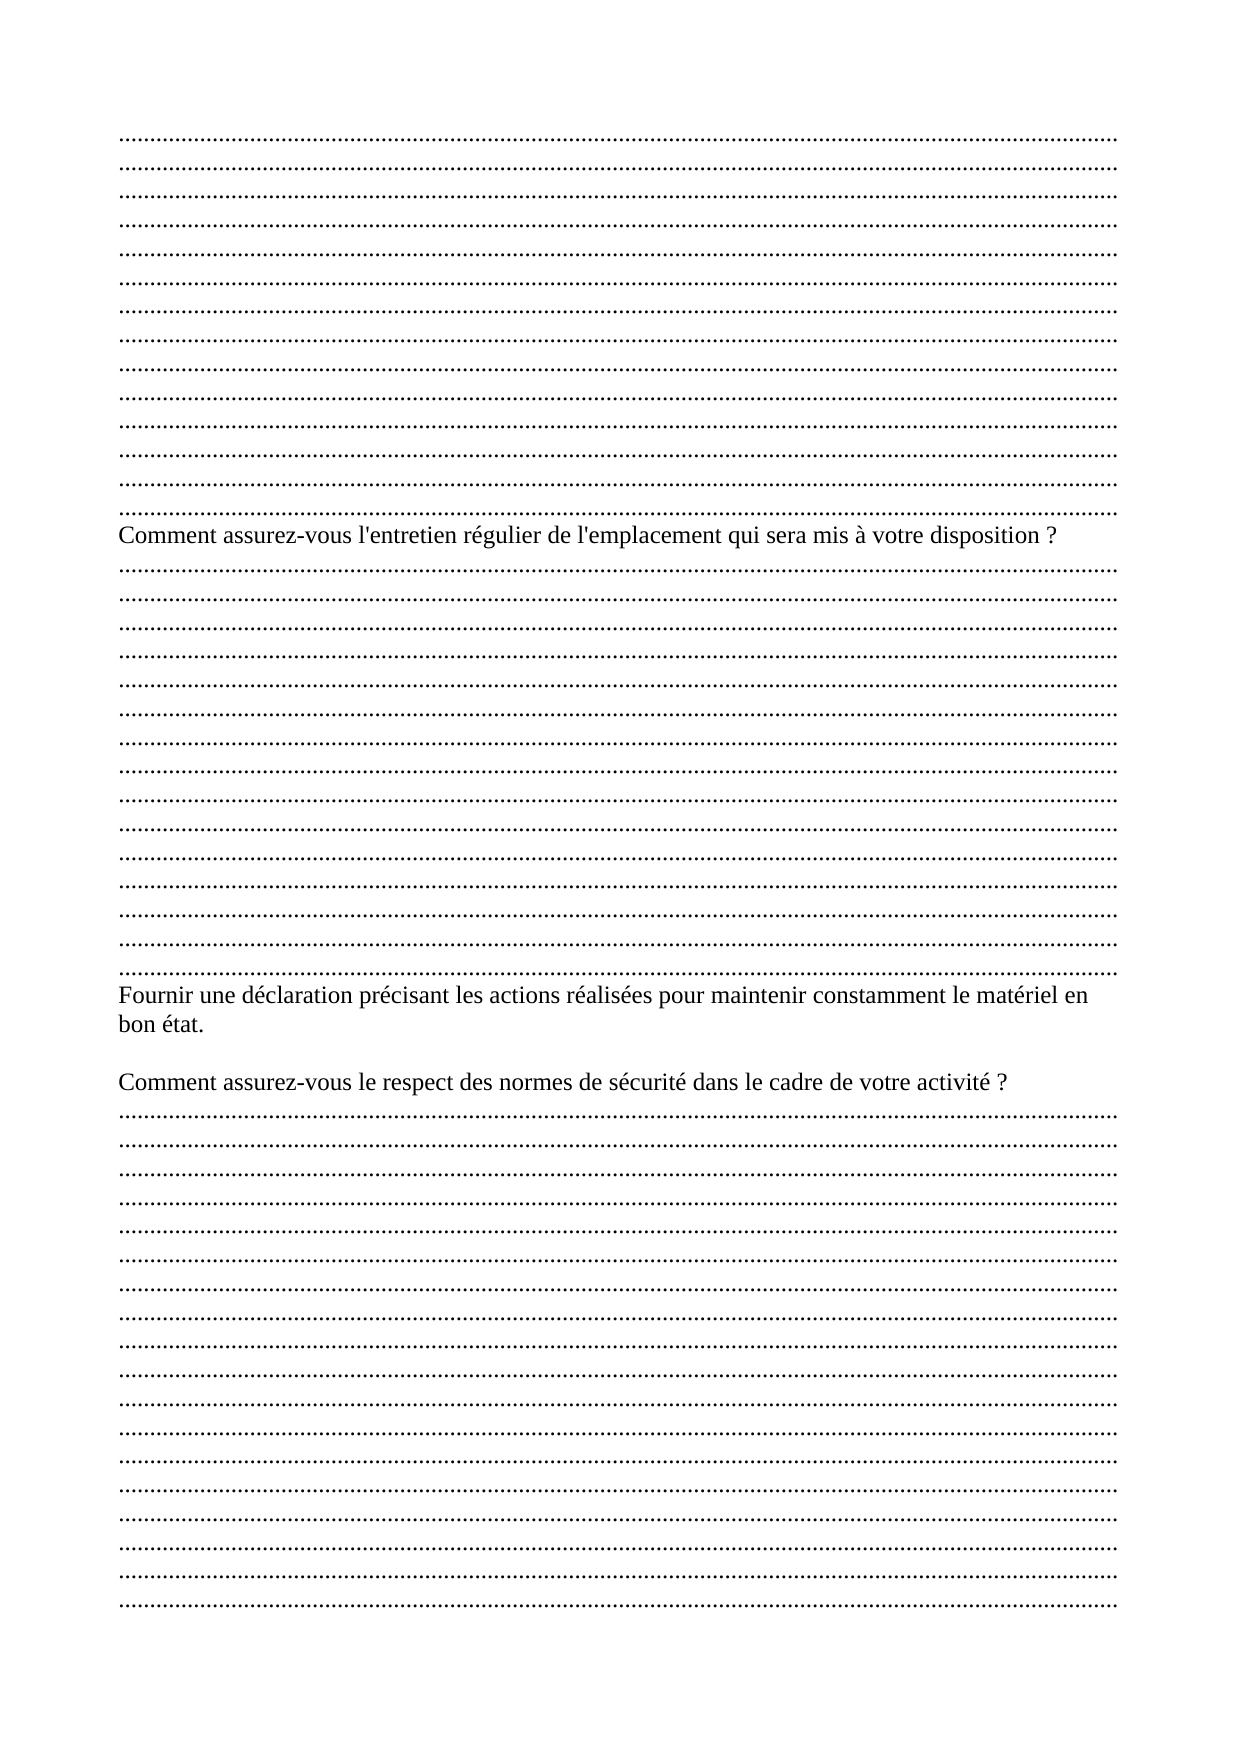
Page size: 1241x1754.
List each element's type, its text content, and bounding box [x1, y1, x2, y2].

text ................................................................................................................................................................................................................................................................................................................................................................................................................................................................................................................................................................................................................................................................................................................................................................................................................................................................................................................................................................................................................................................................................................................................................................................................................................................................................................................................................................................................................................................................................................................................................................................................................................................................................................................................................................................................................................................................................................................................................................................................................................................................................................................................................................................................................................................................................................................................Comment assurez-vous l'entretien régulier de l'emplacement qui sera mis à votre disposition ? [118, 118, 1122, 549]
text Fournir une déclaration précisant les actions réalisées pour maintenir constamment le matériel en bon état. [118, 981, 1122, 1038]
text ................................................................................................................................................................................................................................................................................................................................................................................................................................................................................................................................................................................................................................................................................................................................................................................................................................................................................................................................................................................................................................................................................................................................................................................................................................................................................................................................................................................................................................................................................................................................................................................................................................................................................................................................................................................................................................................................................................................................................................................................................................................................................................................................................................................................................................................................................................................................................................................................................................................................................................ [118, 549, 1122, 981]
text ................................................................................................................................................................................................................................................................................................................................................................................................................................................................................................................................................................................................................................................................................................................................................................................................................................................................................................................................................................................................................................................................................................................................................................................................................................................................................................................................................................................................................................................................................................................................................................................................................................................................................................................................................................................................................................................................................................................................................................................................................................................................................................................................................................................................................................................................................................................................................................................................................................................................................................................................................................................................................................................................................................................................................................................................................................................................................................................................................................................................ [118, 1096, 1122, 1613]
text Comment assurez-vous le respect des normes de sécurité dans le cadre de votre activité ? [118, 1067, 1122, 1096]
